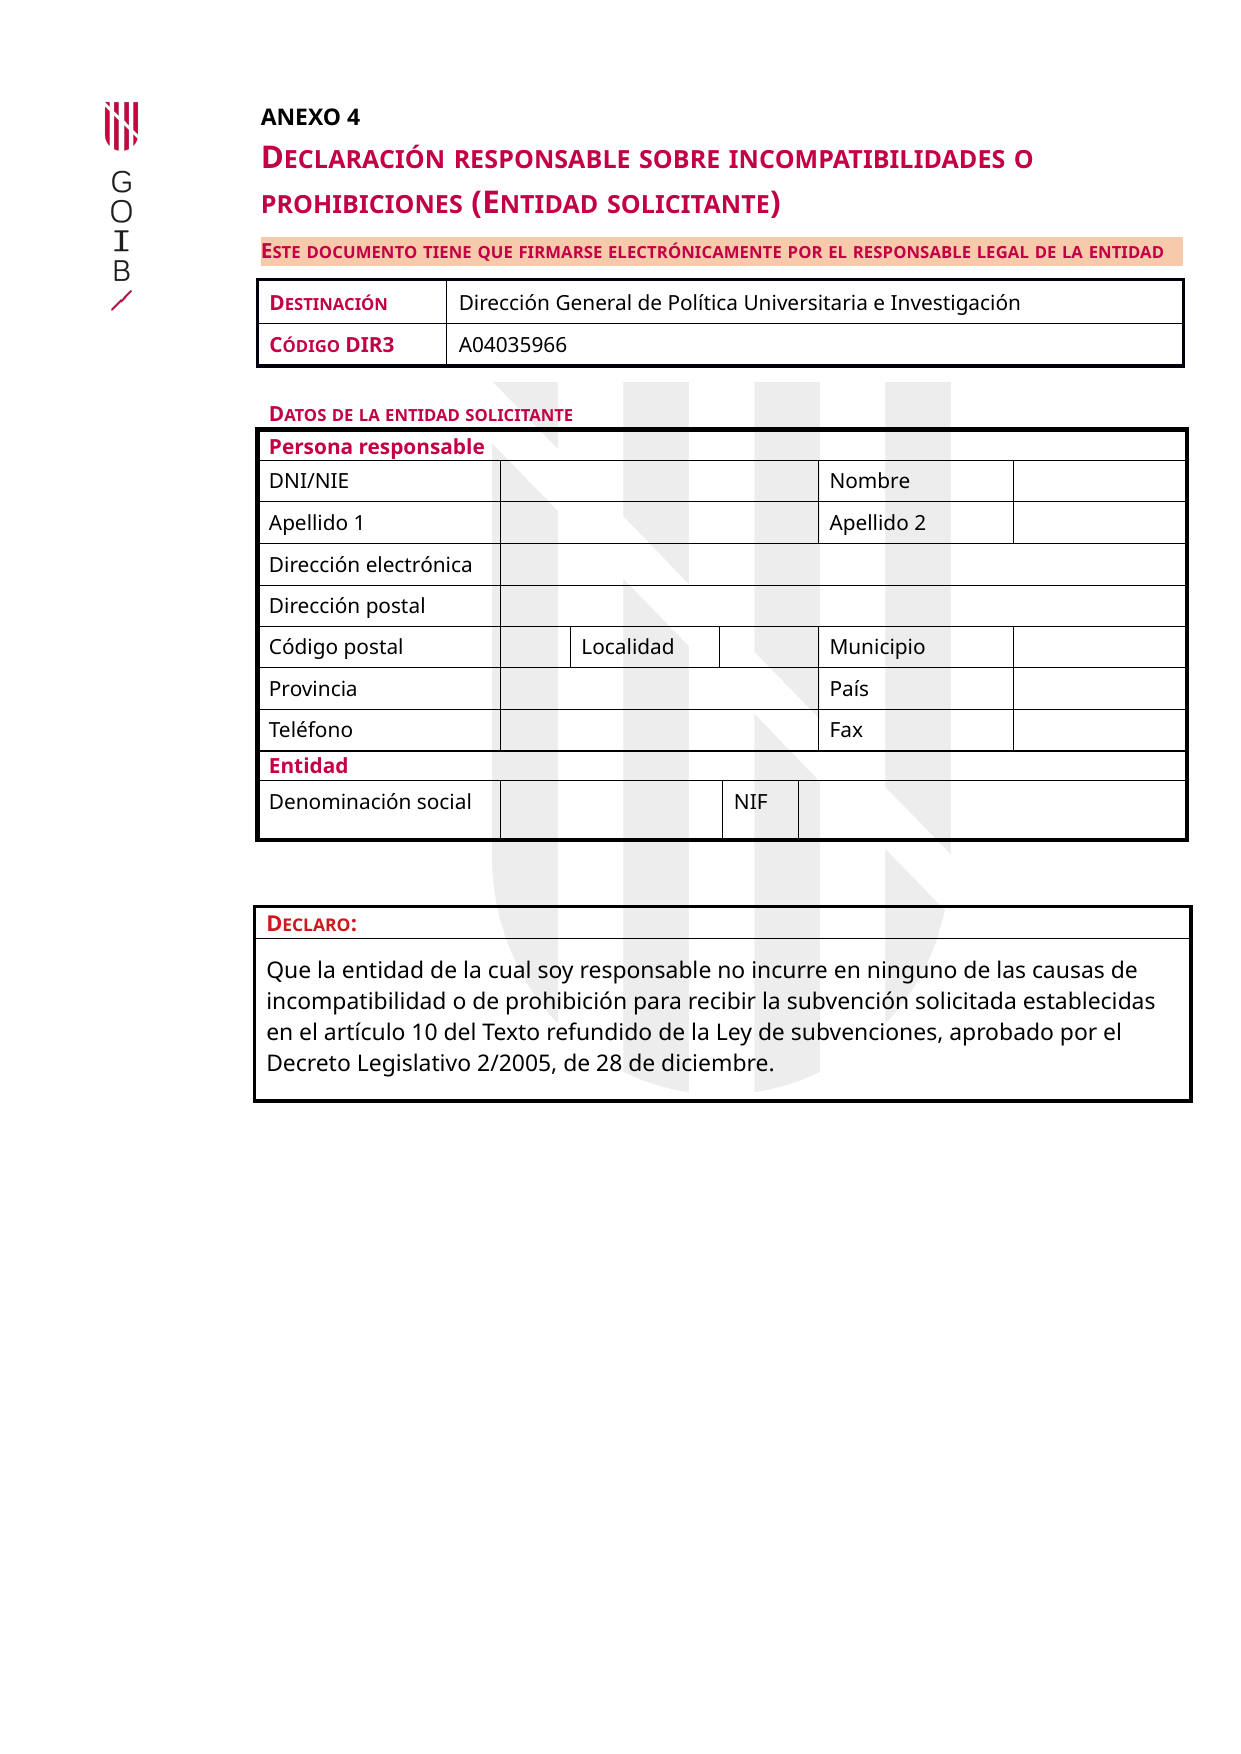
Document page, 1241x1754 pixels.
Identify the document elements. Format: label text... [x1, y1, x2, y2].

table_cell DNI/NIE [260, 461, 500, 501]
table_cell NIF [723, 781, 798, 838]
table_cell [1014, 461, 1185, 501]
table_cell [501, 781, 722, 838]
table_cell [501, 627, 570, 667]
table_cell Provincia [260, 668, 500, 709]
table_cell Teléfono [260, 710, 500, 750]
table_cell Denominación social [260, 781, 500, 838]
text ANEXO 4 [261, 102, 1183, 133]
table_cell [1014, 502, 1185, 542]
table_header Destinación [259, 281, 446, 322]
picture [492, 842, 951, 905]
table_cell [1014, 627, 1185, 667]
picture [492, 382, 951, 399]
table_cell Dirección electrónica [260, 544, 500, 585]
text Este documento tiene que firmarse electrónicamente por el responsable legal de la entidad [261, 237, 1183, 266]
table_cell [501, 502, 818, 542]
text Declaración responsable sobre incompatibilidades o prohibiciones (Entidad solicitante) [261, 133, 1183, 224]
table_cell País [819, 668, 1013, 709]
table_cell [1014, 668, 1185, 709]
table_cell [1014, 710, 1185, 750]
table_cell Código DIR3 [259, 324, 446, 364]
table_cell Municipio [819, 627, 1013, 667]
table_cell [501, 461, 818, 501]
picture [76, 80, 166, 341]
table_cell [799, 781, 1185, 838]
table_cell [501, 710, 818, 750]
table_cell Nombre [819, 461, 1013, 501]
table_cell Apellido 1 [260, 502, 500, 542]
table_cell [501, 586, 1185, 626]
table_cell Persona responsable [260, 432, 1185, 460]
table_header Dirección General de Política Universitaria e Investigación [447, 281, 1182, 322]
table_header Datos de la entidad solicitante [258, 399, 1187, 427]
table_cell Entidad [260, 752, 1185, 780]
table_header Declaro: [256, 908, 1189, 938]
table_cell A04035966 [447, 324, 1182, 364]
table_cell Localidad [571, 627, 719, 667]
table_cell [501, 668, 818, 709]
table_cell Que la entidad de la cual soy responsable no incurre en ninguno de las causas de incompatibilidad o de prohibición para recibir la subvención solicitada establecidas en el artículo 10 del Texto refundido de la Ley de subvenciones, aprobado por el Decreto Legislativo 2/2005, de 28 de diciembre. [256, 939, 1189, 1099]
table_cell Dirección postal [260, 586, 500, 626]
table_cell Código postal [260, 627, 500, 667]
table_cell Fax [819, 710, 1013, 750]
table_cell Apellido 2 [819, 502, 1013, 542]
table_cell [720, 627, 818, 667]
table_cell [501, 544, 1185, 585]
